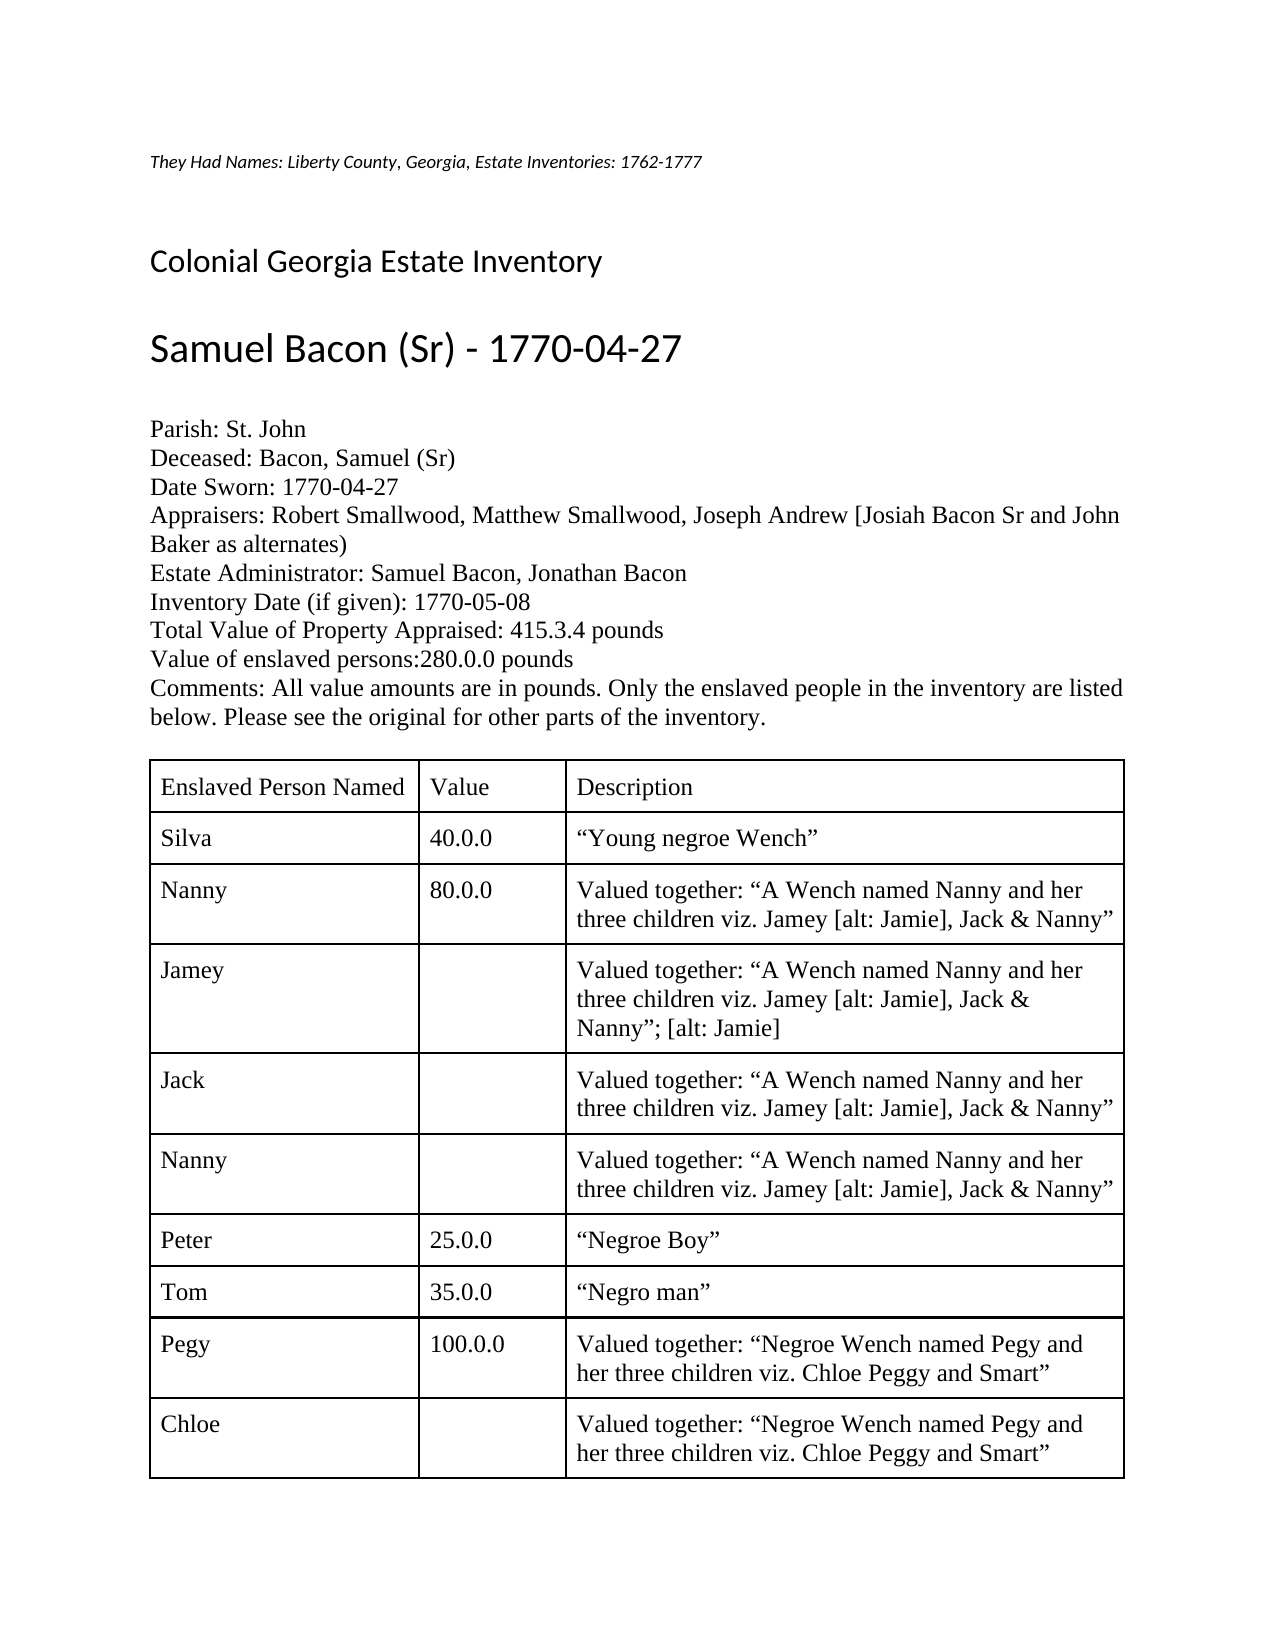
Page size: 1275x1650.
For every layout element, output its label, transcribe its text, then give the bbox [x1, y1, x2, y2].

text Deceased: Bacon, Samuel (Sr) [150, 443, 1125, 472]
table_cell Nanny [151, 1135, 418, 1213]
table_cell Valued together: “Negroe Wench named Pegy and her three children viz. Chloe Peggy and Smart” [567, 1399, 1123, 1477]
table_cell [420, 945, 565, 1052]
table_cell “Young negroe Wench” [567, 813, 1123, 863]
table_cell “Negroe Boy” [567, 1215, 1123, 1265]
table_cell 40.0.0 [420, 813, 565, 863]
table_header Value [420, 761, 565, 811]
text Appraisers: Robert Smallwood, Matthew Smallwood, Joseph Andrew [Josiah Bacon Sr and John Baker as alternates) [150, 501, 1125, 558]
table_cell Pegy [151, 1319, 418, 1397]
table_header Enslaved Person Named [151, 761, 418, 811]
text Date Sworn: 1770-04-27 [150, 472, 1125, 501]
table_cell Valued together: “Negroe Wench named Pegy and her three children viz. Chloe Peggy and Smart” [567, 1319, 1123, 1397]
table_cell Valued together: “A Wench named Nanny and her three children viz. Jamey [alt: Jamie], Jack & Nanny” [567, 1054, 1123, 1133]
table_cell Jamey [151, 945, 418, 1052]
table_cell [420, 1399, 565, 1477]
table_cell Chloe [151, 1399, 418, 1477]
table_header Description [567, 761, 1123, 811]
text Estate Administrator: Samuel Bacon, Jonathan Bacon [150, 558, 1125, 587]
table_cell Nanny [151, 865, 418, 943]
table_cell Silva [151, 813, 418, 863]
table_cell Tom [151, 1267, 418, 1316]
subtitle Colonial Georgia Estate Inventory [150, 240, 1125, 281]
text Comments: All value amounts are in pounds. Only the enslaved people in the inventory are listed below. Please see the original for other parts of the inventory. [150, 673, 1125, 731]
table_cell Valued together: “A Wench named Nanny and her three children viz. Jamey [alt: Jamie], Jack & Nanny” [567, 1135, 1123, 1213]
table_cell Peter [151, 1215, 418, 1265]
table_cell Valued together: “A Wench named Nanny and her three children viz. Jamey [alt: Jamie], Jack & Nanny”; [alt: Jamie] [567, 945, 1123, 1052]
text Inventory Date (if given): 1770-05-08 [150, 587, 1125, 616]
table_cell [420, 1135, 565, 1213]
table_cell 25.0.0 [420, 1215, 565, 1265]
table_cell 80.0.0 [420, 865, 565, 943]
table_cell “Negro man” [567, 1267, 1123, 1316]
text Value of enslaved persons:280.0.0 pounds [150, 644, 1125, 673]
table_cell [420, 1054, 565, 1133]
subtitle Samuel Bacon (Sr) - 1770-04-27 [150, 322, 1125, 373]
text Total Value of Property Appraised: 415.3.4 pounds [150, 616, 1125, 644]
text Parish: St. John [150, 414, 1125, 443]
table_cell 100.0.0 [420, 1319, 565, 1397]
table_cell Jack [151, 1054, 418, 1133]
table_cell Valued together: “A Wench named Nanny and her three children viz. Jamey [alt: Jamie], Jack & Nanny” [567, 865, 1123, 943]
table_cell 35.0.0 [420, 1267, 565, 1316]
